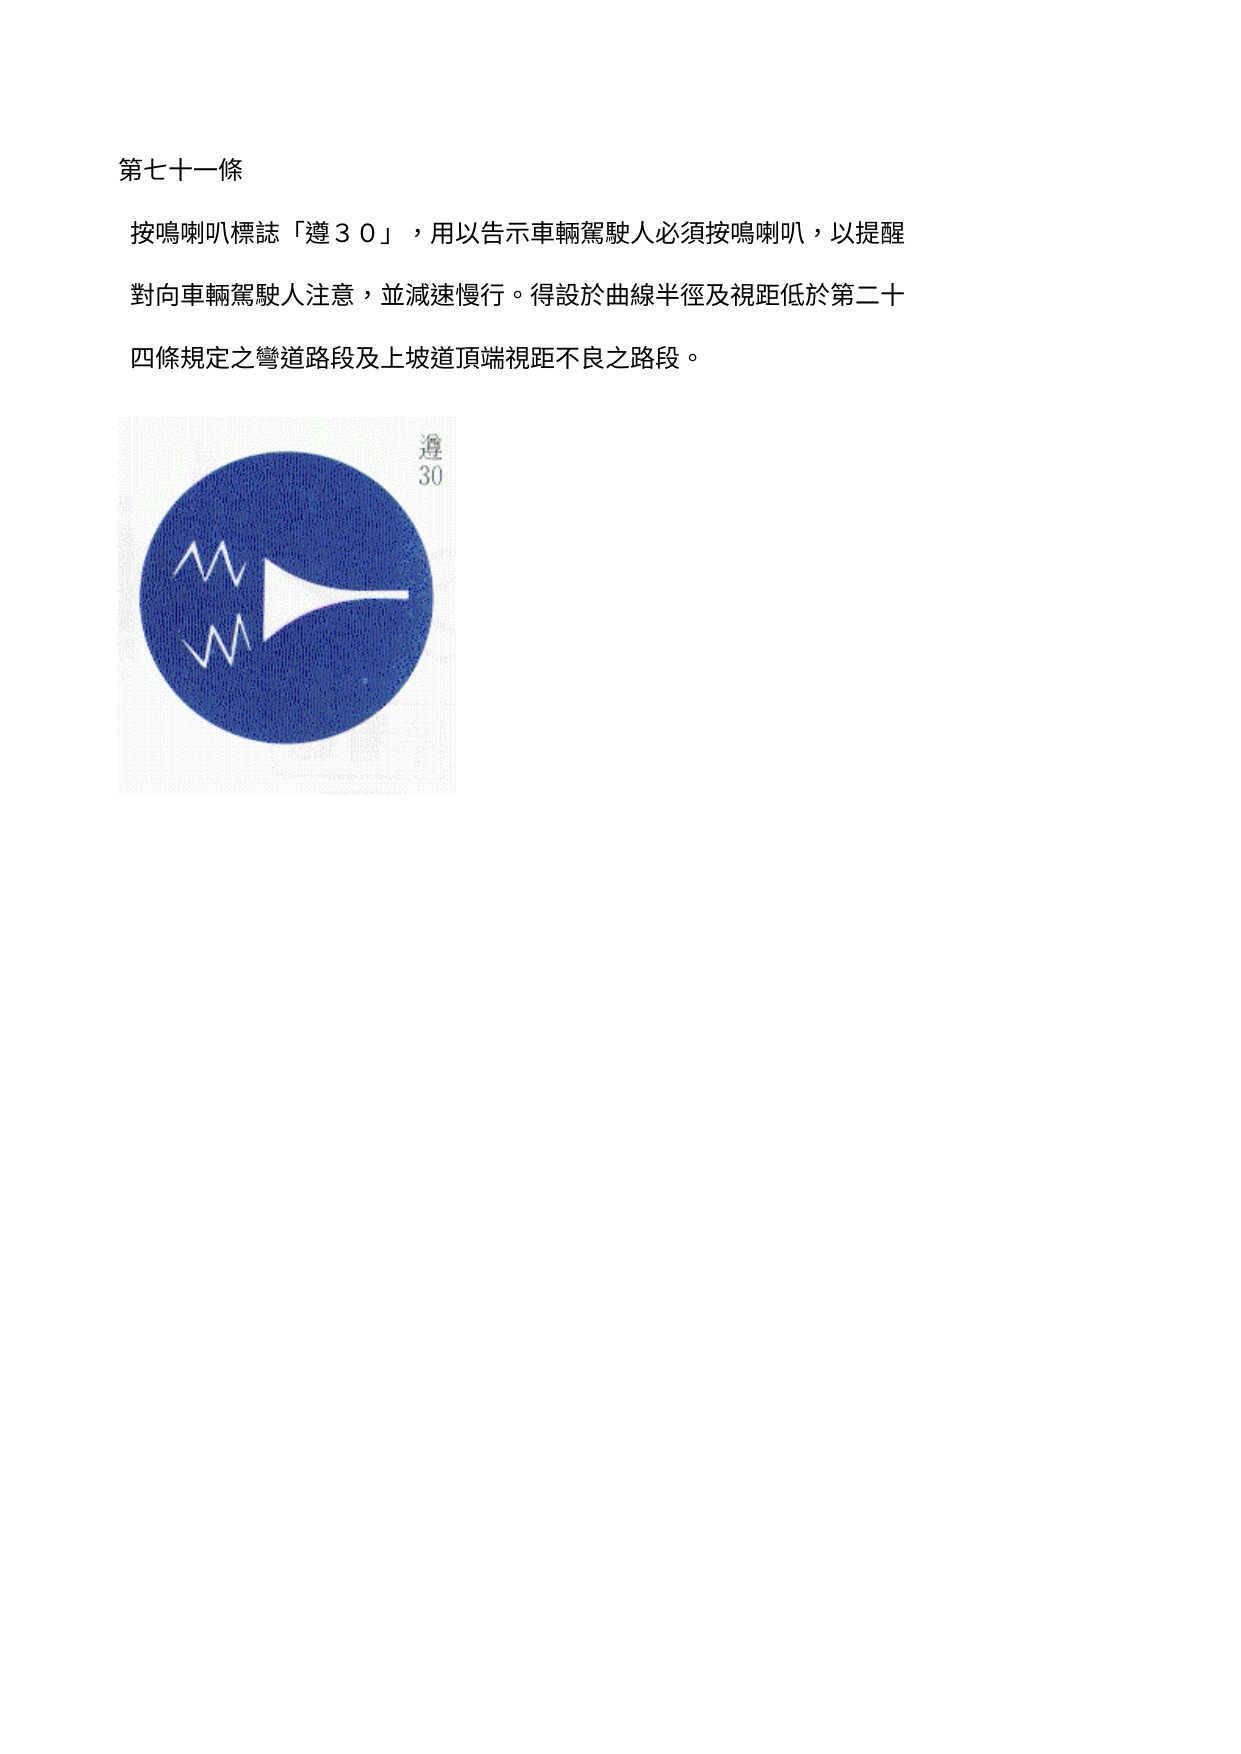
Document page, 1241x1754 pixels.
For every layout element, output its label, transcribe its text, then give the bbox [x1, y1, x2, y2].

text 按鳴喇叭標誌「遵３０」，用以告示車輛駕駛人必須按鳴喇叭，以提醒 [118, 189, 1122, 252]
text 四條規定之彎道路段及上坡道頂端視距不良之路段。 [118, 314, 1122, 377]
text 對向車輛駕駛人注意，並減速慢行。得設於曲線半徑及視距低於第二十 [118, 252, 1122, 314]
text 第七十一條 [118, 127, 1122, 189]
